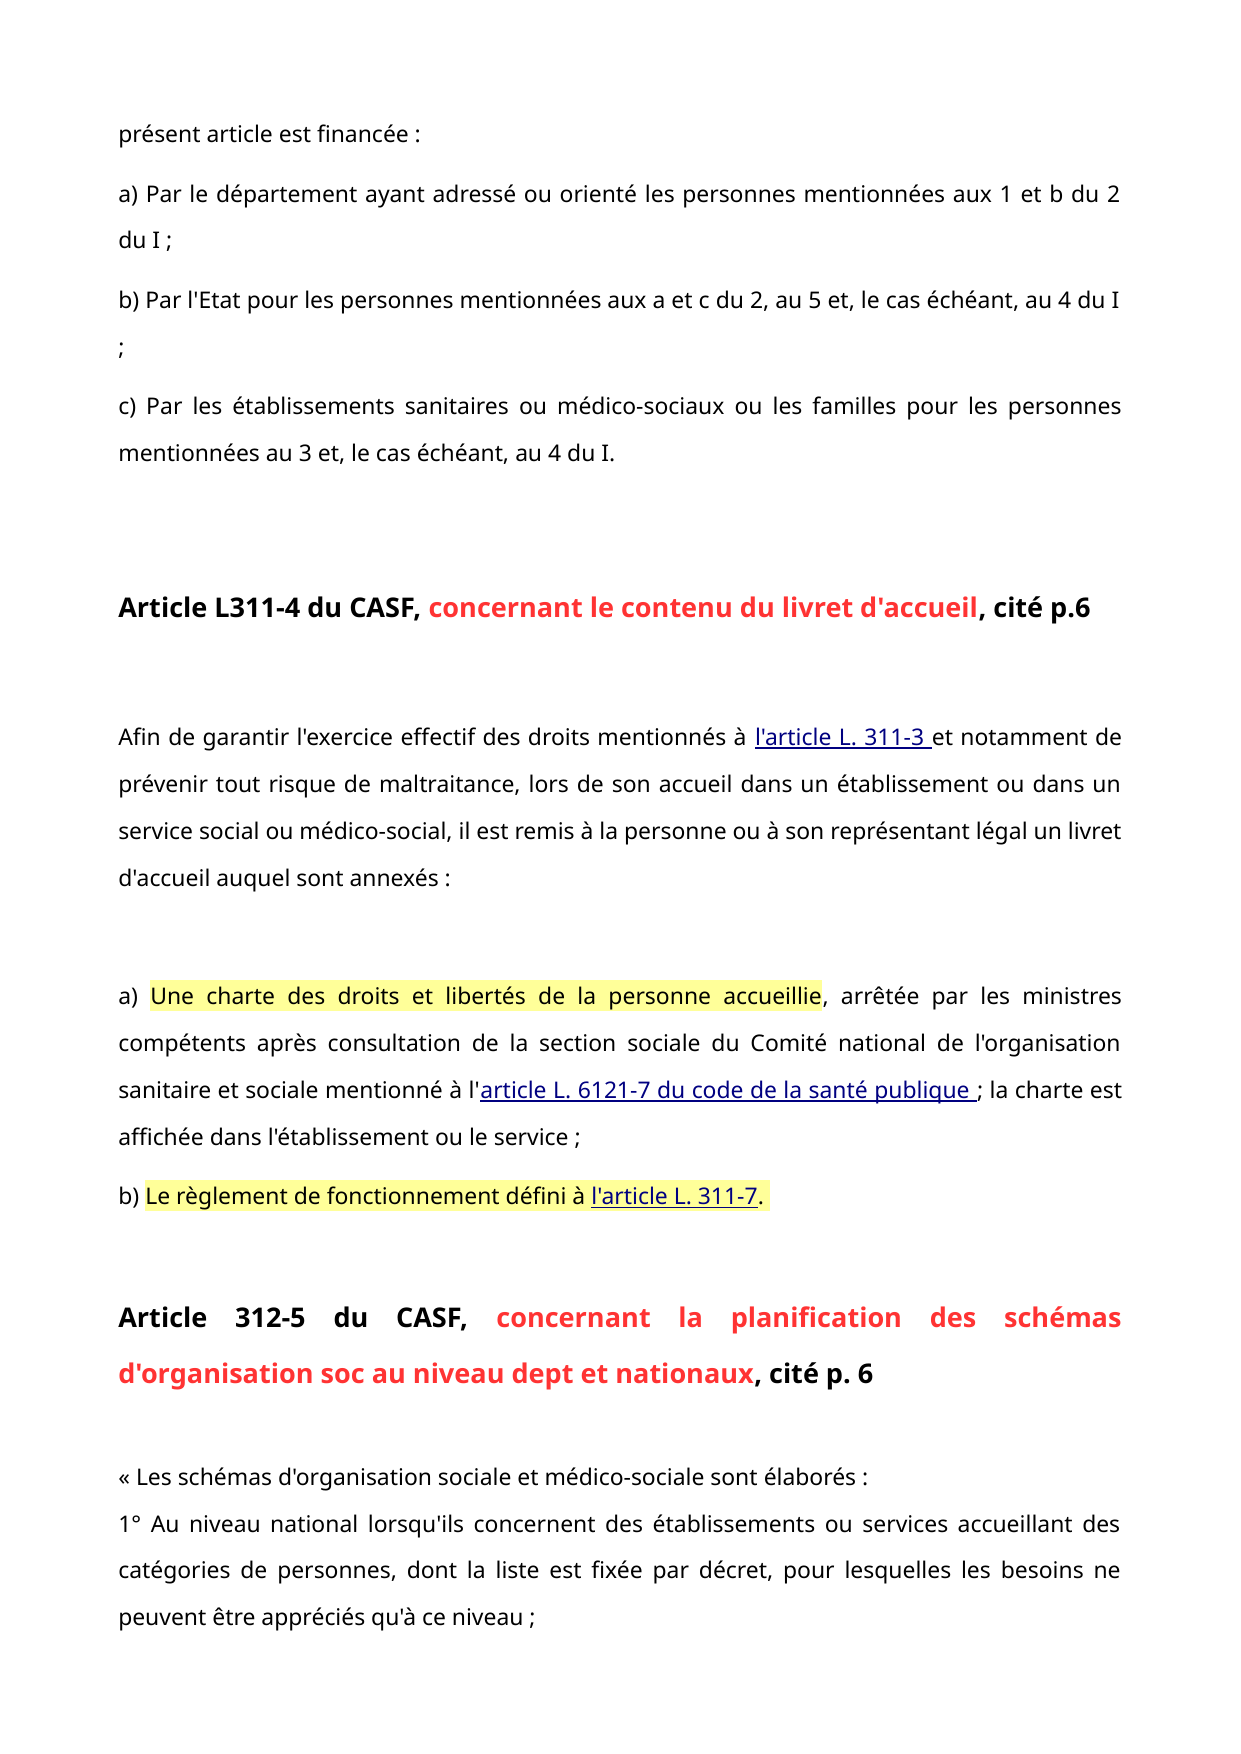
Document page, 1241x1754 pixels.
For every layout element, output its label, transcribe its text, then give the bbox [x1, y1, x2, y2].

text présent article est financée : [118, 118, 1122, 149]
text Afin de garantir l'exercice effectif des droits mentionnés à l'article L. 311-3 et notamment de prévenir tout risque de maltraitance, lors de son accueil dans un établissement ou dans un service social ou médico-social, il est remis à la personne ou à son représentant légal un livret d'accueil auquel sont annexés : [118, 721, 1122, 893]
text a) Par le département ayant adressé ou orienté les personnes mentionnées aux 1 et b du 2 du I ; [118, 177, 1122, 256]
text Article L311-4 du CASF, concernant le contenu du livret d'accueil, cité p.6 [118, 588, 1122, 625]
text « Les schémas d'organisation sociale et médico-sociale sont élaborés : [118, 1461, 1122, 1492]
text b) Par l'Etat pour les personnes mentionnées aux a et c du 2, au 5 et, le cas échéant, au 4 du I ; [118, 284, 1122, 362]
text c) Par les établissements sanitaires ou médico-sociaux ou les familles pour les personnes mentionnées au 3 et, le cas échéant, au 4 du I. [118, 390, 1122, 468]
text 1° Au niveau national lorsqu'ils concernent des établissements ou services accueillant des catégories de personnes, dont la liste est fixée par décret, pour lesquelles les besoins ne peuvent être appréciés qu'à ce niveau ; [118, 1507, 1122, 1632]
text Article 312-5 du CASF, concernant la planification des schémas d'organisation soc au niveau dept et nationaux, cité p. 6 [118, 1299, 1122, 1391]
text a) Une charte des droits et libertés de la personne accueillie, arrêtée par les ministres compétents après consultation de la section sociale du Comité national de l'organisation sanitaire et sociale mentionné à l'article L. 6121-7 du code de la santé publique ; la charte est affichée dans l'établissement ou le service ; [118, 980, 1122, 1152]
text b) Le règlement de fonctionnement défini à l'article L. 311-7. [118, 1180, 1122, 1211]
